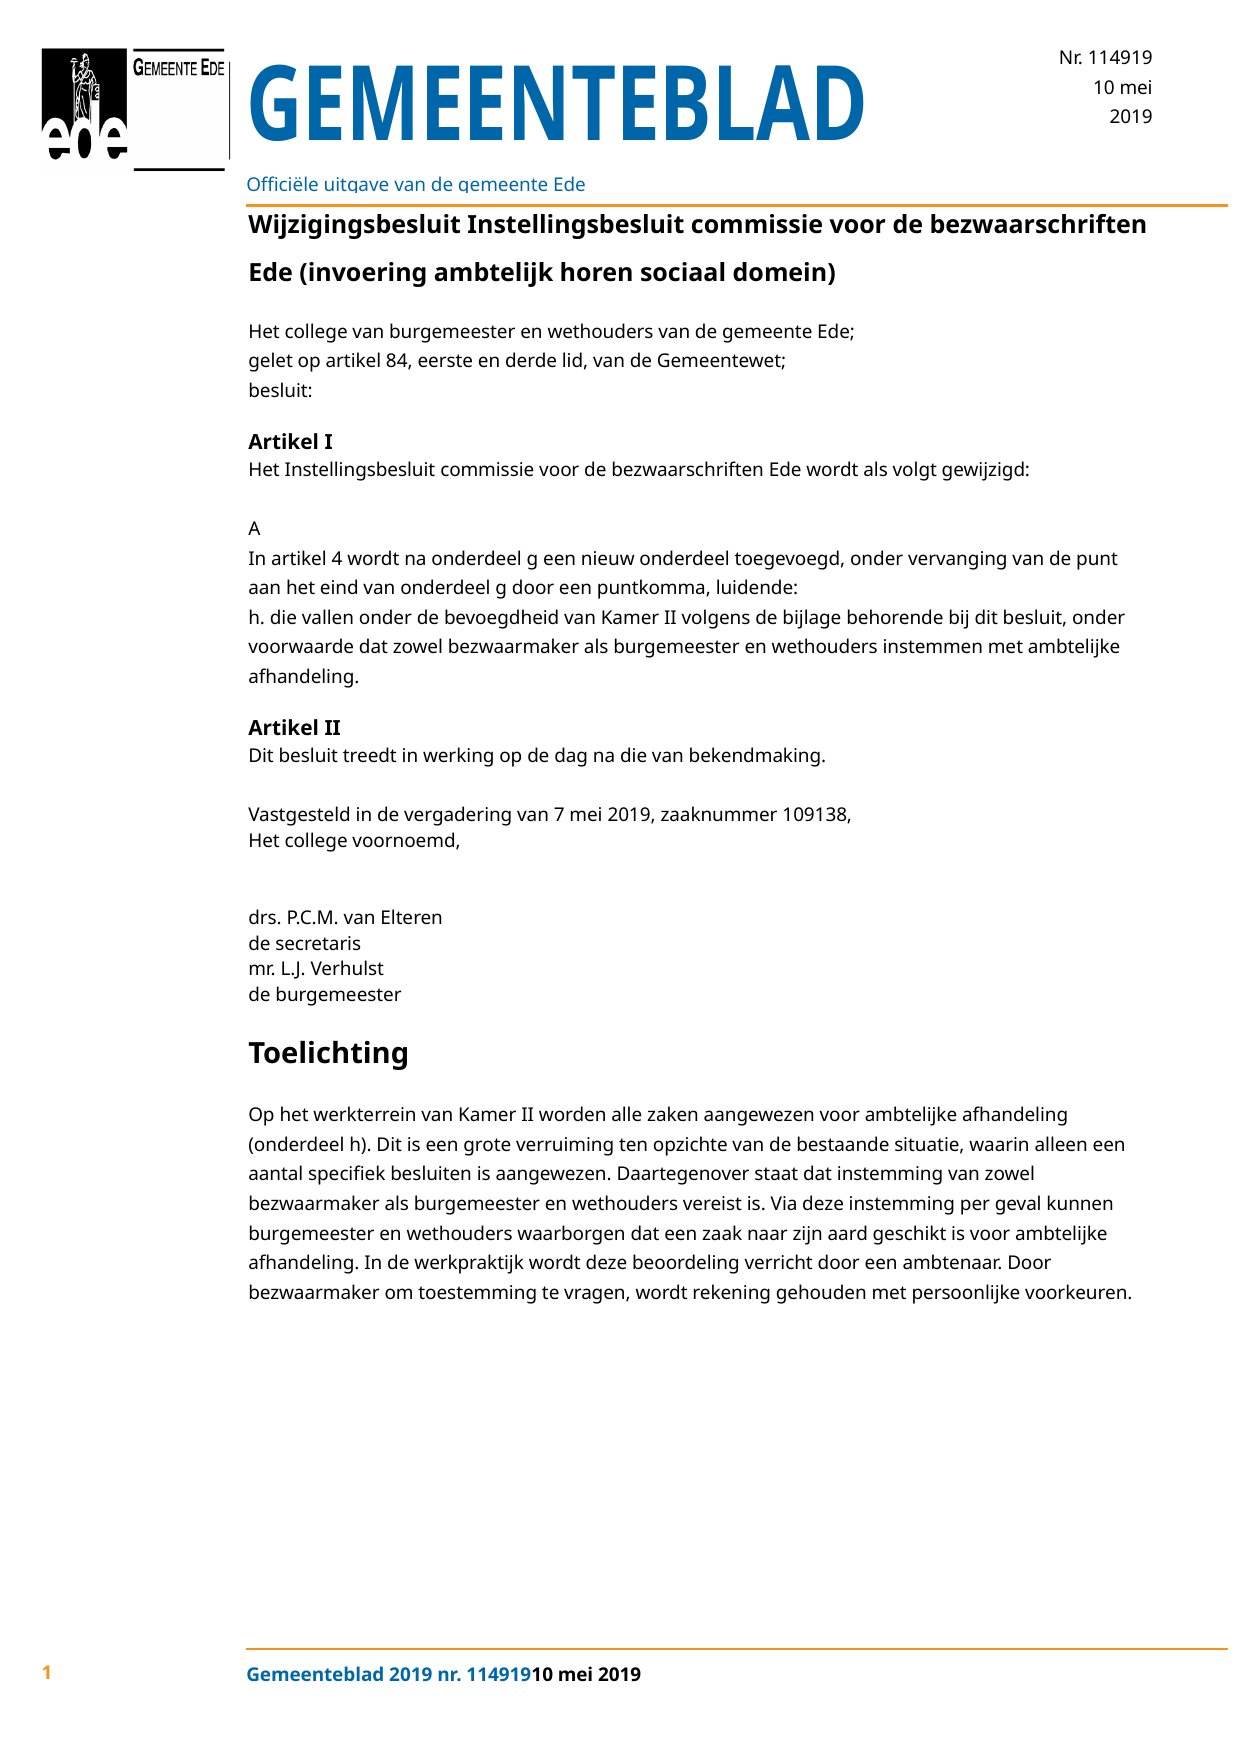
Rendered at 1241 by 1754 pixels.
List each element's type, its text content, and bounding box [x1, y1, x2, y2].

text Het college van burgemeester en wethouders van de gemeente Ede; [248, 318, 1152, 344]
text de burgemeester [248, 981, 1152, 1007]
text gelet op artikel 84, eerste en derde lid, van de Gemeentewet; [248, 347, 1152, 373]
text Toelichting [248, 1033, 1152, 1072]
text Op het werkterrein van Kamer II worden alle zaken aangewezen voor ambtelijke afhandeling (onderdeel h). Dit is een grote verruiming ten opzichte van de bestaande situatie, waarin alleen een aantal specifiek besluiten is aangewezen. Daartegenover staat dat instemming van zowel bezwaarmaker als burgemeester en wethouders vereist is. Via deze instemming per geval kunnen burgemeester en wethouders waarborgen dat een zaak naar zijn aard geschikt is voor ambtelijke afhandeling. In de werkpraktijk wordt deze beoordeling verricht door een ambtenaar. Door bezwaarmaker om toestemming te vragen, wordt rekening gehouden met persoonlijke voorkeuren. [248, 1101, 1152, 1305]
text Dit besluit treedt in werking op de dag na die van bekendmaking. [248, 742, 1152, 768]
text Artikel I [248, 427, 1152, 456]
text A [248, 515, 1152, 541]
text Vastgesteld in de vergadering van 7 mei 2019, zaaknummer 109138, [248, 801, 1152, 827]
text drs. P.C.M. van Elteren [248, 904, 1152, 930]
text Het Instellingsbesluit commissie voor de bezwaarschriften Ede wordt als volgt gewijzigd: [248, 456, 1152, 482]
text besluit: [248, 377, 1152, 403]
text h. die vallen onder de bevoegdheid van Kamer II volgens de bijlage behorende bij dit besluit, onder voorwaarde dat zowel bezwaarmaker als burgemeester en wethouders instemmen met ambtelijke afhandeling. [248, 604, 1152, 689]
text Het college voornoemd, [248, 827, 1152, 852]
text Wijzigingsbesluit Instellingsbesluit commissie voor de bezwaarschriften Ede (invoering ambtelijk horen sociaal domein) [248, 207, 1152, 288]
text de secretaris [248, 930, 1152, 955]
picture [41, 47, 231, 172]
text In artikel 4 wordt na onderdeel g een nieuw onderdeel toegevoegd, onder vervanging van de punt aan het eind van onderdeel g door een puntkomma, luidende: [248, 545, 1152, 600]
text Artikel II [248, 713, 1152, 742]
text mr. L.J. Verhulst [248, 955, 1152, 981]
